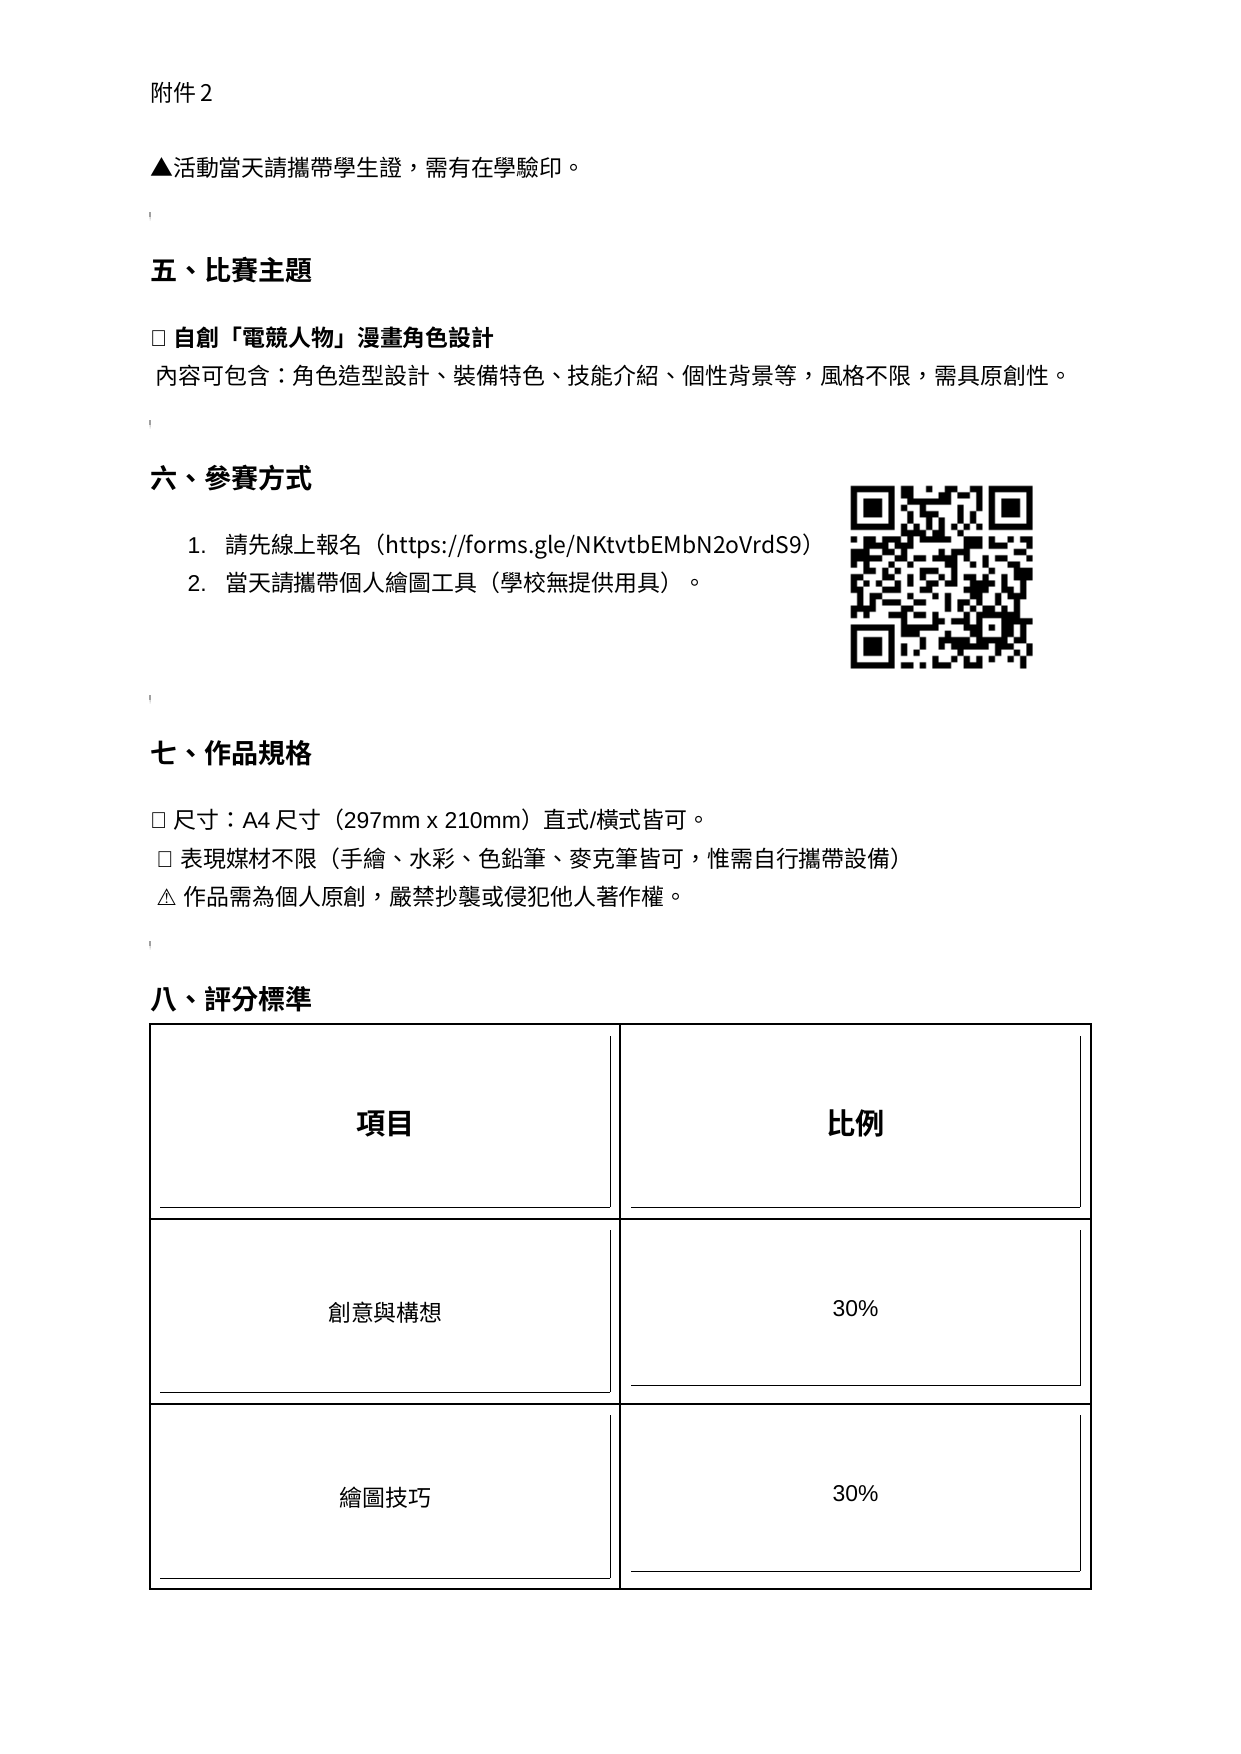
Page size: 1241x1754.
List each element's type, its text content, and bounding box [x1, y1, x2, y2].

list 請先線上報名（https://forms.gle/NKtvtbEMbN2oVrdS9）。 [1058, 527, 1091, 560]
text 📐 尺寸：A4尺寸（297mm x 210mm）直式/橫式皆可。 🎨 表現媒材不限（手繪、水彩、色鉛筆、麥克筆皆可，惟需自行攜帶設備） ⚠️ 作品需為個人原創，嚴禁抄襲或侵犯他人著作權。 [150, 802, 1091, 912]
subtitle 七、作品規格 [150, 732, 1091, 772]
text 🎯 自創「電競人物」漫畫角色設計 內容可包含：角色造型設計、裝備特色、技能介紹、個性背景等，風格不限，需具原創性。 [150, 319, 1091, 391]
list 請先線上報名（https://forms.gle/NKtvtbEMbN2oVrdS9）。 [187, 527, 826, 560]
subtitle 五、比賽主題 [150, 249, 1091, 289]
table_cell 30% [621, 1220, 1090, 1403]
subtitle 八、評分標準 [150, 978, 1091, 1017]
table_header 項目 [151, 1025, 619, 1217]
list 當天請攜帶個人繪圖工具（學校無提供用具）。 [187, 565, 826, 598]
list [1058, 565, 1091, 598]
table_header 比例 [621, 1025, 1090, 1217]
table_cell 繪圖技巧 [151, 1405, 619, 1588]
table_cell 30% [621, 1405, 1090, 1588]
table_cell 創意與構想 [151, 1220, 619, 1403]
text ▲活動當天請攜帶學生證，需有在學驗印。 [150, 150, 1091, 183]
subtitle 六、參賽方式 [150, 457, 1091, 496]
